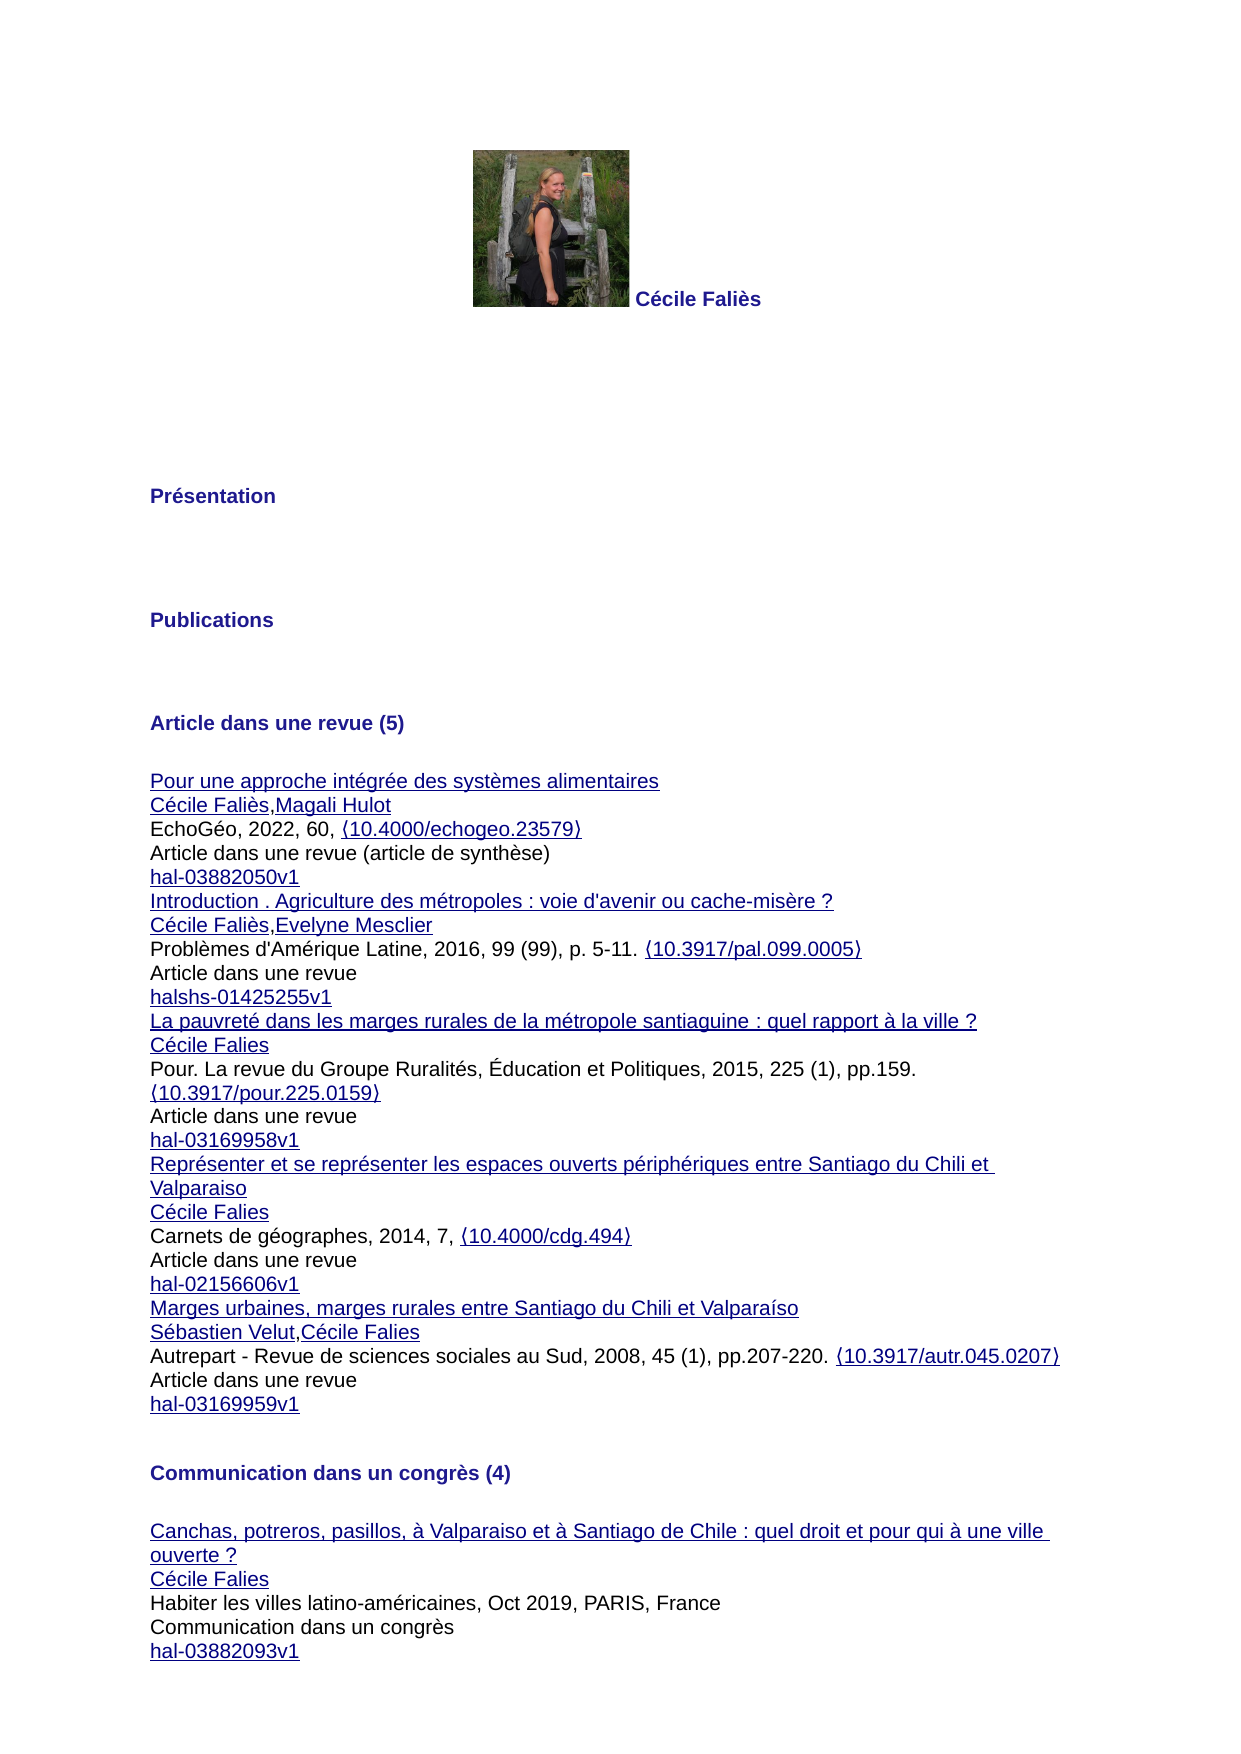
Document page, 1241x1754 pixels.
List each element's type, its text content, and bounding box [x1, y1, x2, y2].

subtitle Présentation [150, 483, 1090, 507]
table_cell Introduction . Agriculture des métropoles : voie d'avenir ou cache-misère ? Cécile Faliès,Evelyne Mesclier Problèmes d'Amérique Latine, 2016, 99 (99), p. 5-11. ⟨10.3917/pal.099.0005⟩ Article dans une revue halshs-01425255v1 [150, 889, 1090, 1008]
subtitle Article dans une revue (5) [150, 711, 1090, 734]
table_cell Marges urbaines, marges rurales entre Santiago du Chili et Valparaíso Sébastien Velut,Cécile Falies Autrepart - Revue de sciences sociales au Sud, 2008, 45 (1), pp.207-220. ⟨10.3917/autr.045.0207⟩ Article dans une revue hal-03169959v1 [150, 1296, 1090, 1416]
subtitle Publications [150, 607, 1090, 631]
table_header Canchas, potreros, pasillos, à Valparaiso et à Santiago de Chile : quel droit et pour qui à une ville ouverte ? Cécile Falies Habiter les villes latino-américaines, Oct 2019, PARIS, France Communication dans un congrès hal-03882093v1 [150, 1519, 1090, 1663]
picture [473, 150, 630, 307]
subtitle Cécile Faliès [150, 150, 1090, 311]
table_cell Représenter et se représenter les espaces ouverts périphériques entre Santiago du Chili et Valparaiso Cécile Falies Carnets de géographes, 2014, 7, ⟨10.4000/cdg.494⟩ Article dans une revue hal-02156606v1 [150, 1152, 1090, 1296]
table_cell La pauvreté dans les marges rurales de la métropole santiaguine : quel rapport à la ville ? Cécile Falies Pour. La revue du Groupe Ruralités, Éducation et Politiques, 2015, 225 (1), pp.159. ⟨10.3917/pour.225.0159⟩ Article dans une revue hal-03169958v1 [150, 1009, 1090, 1152]
table_header Pour une approche intégrée des systèmes alimentaires Cécile Faliès,Magali Hulot EchoGéo, 2022, 60, ⟨10.4000/echogeo.23579⟩ Article dans une revue (article de synthèse) hal-03882050v1 [150, 769, 1090, 889]
subtitle Communication dans un congrès (4) [150, 1461, 1090, 1484]
